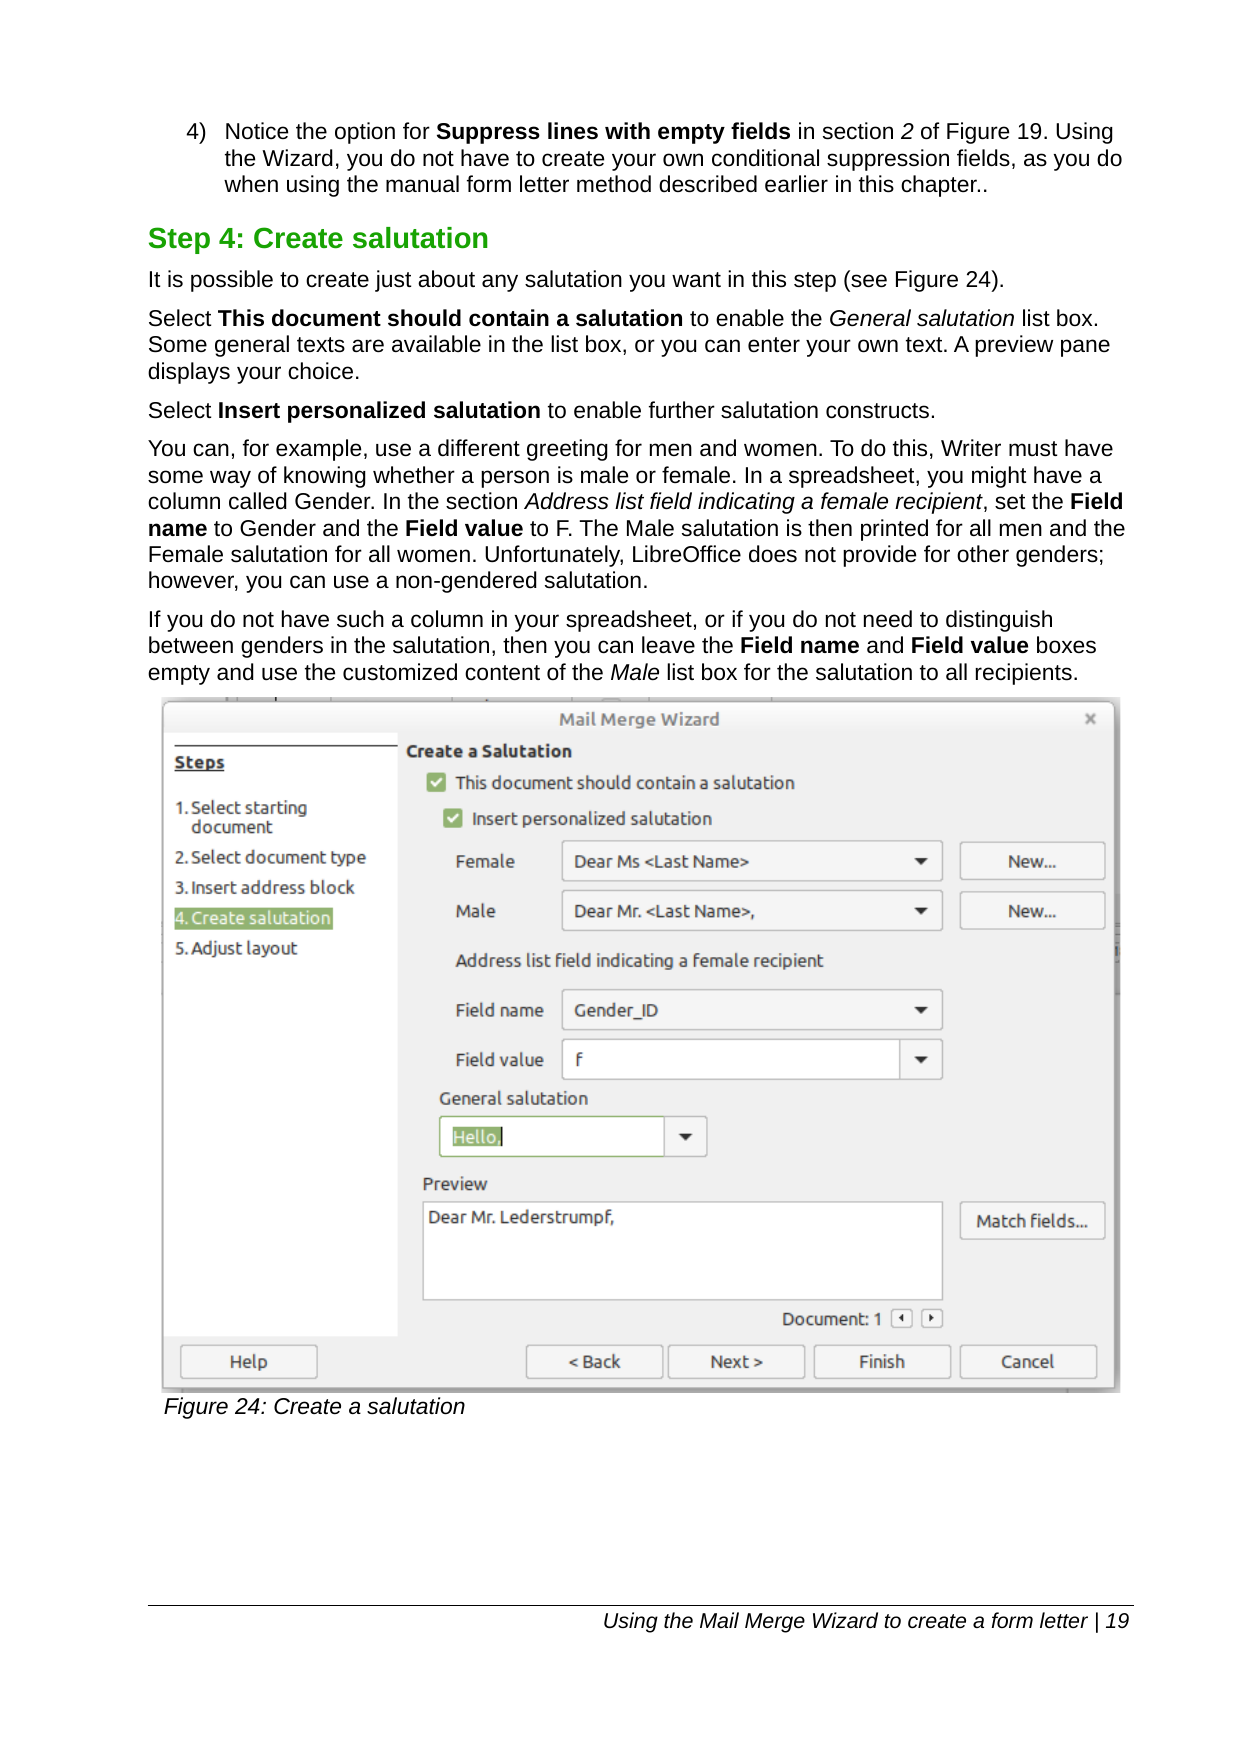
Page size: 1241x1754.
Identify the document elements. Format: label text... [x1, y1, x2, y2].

picture [161, 697, 1121, 1393]
text Select Insert personalized salutation to enable further salutation constructs. [148, 397, 1134, 423]
text If you do not have such a column in your spreadsheet, or if you do not need to distinguish between genders in the salutation, then you can leave the Field name and Field value boxes empty and use the customized content of the Male list box for the salutation to all recipients. [148, 606, 1134, 685]
text You can, for example, use a different greeting for men and women. To do this, Writer must have some way of knowing whether a person is male or female. In a spreadsheet, you might have a column called Gender. In the section Address list field indicating a female recipient, set the Field name to Gender and the Field value to F. The Male salutation is then printed for all men and the Female salutation for all women. Unfortunately, LibreOffice does not provide for other genders; however, you can use a non-gendered salutation. [148, 435, 1134, 593]
subtitle Step 4: Create salutation [148, 221, 1134, 254]
text Select This document should contain a salutation to enable the General salutation list box. Some general texts are available in the list box, or you can enter your own text. A preview pane displays your choice. [148, 305, 1134, 384]
text It is possible to create just about any salutation you want in this step (see Figure 24). [148, 266, 1134, 292]
list Notice the option for Suppress lines with empty fields in section 2 of Figure 19. Using the Wizard, you do not have to create your own conditional suppression fields, as you do when using the manual form letter method described earlier in this chapter.. [207, 118, 1134, 197]
text Figure 24: Create a salutation [163, 1393, 1118, 1419]
